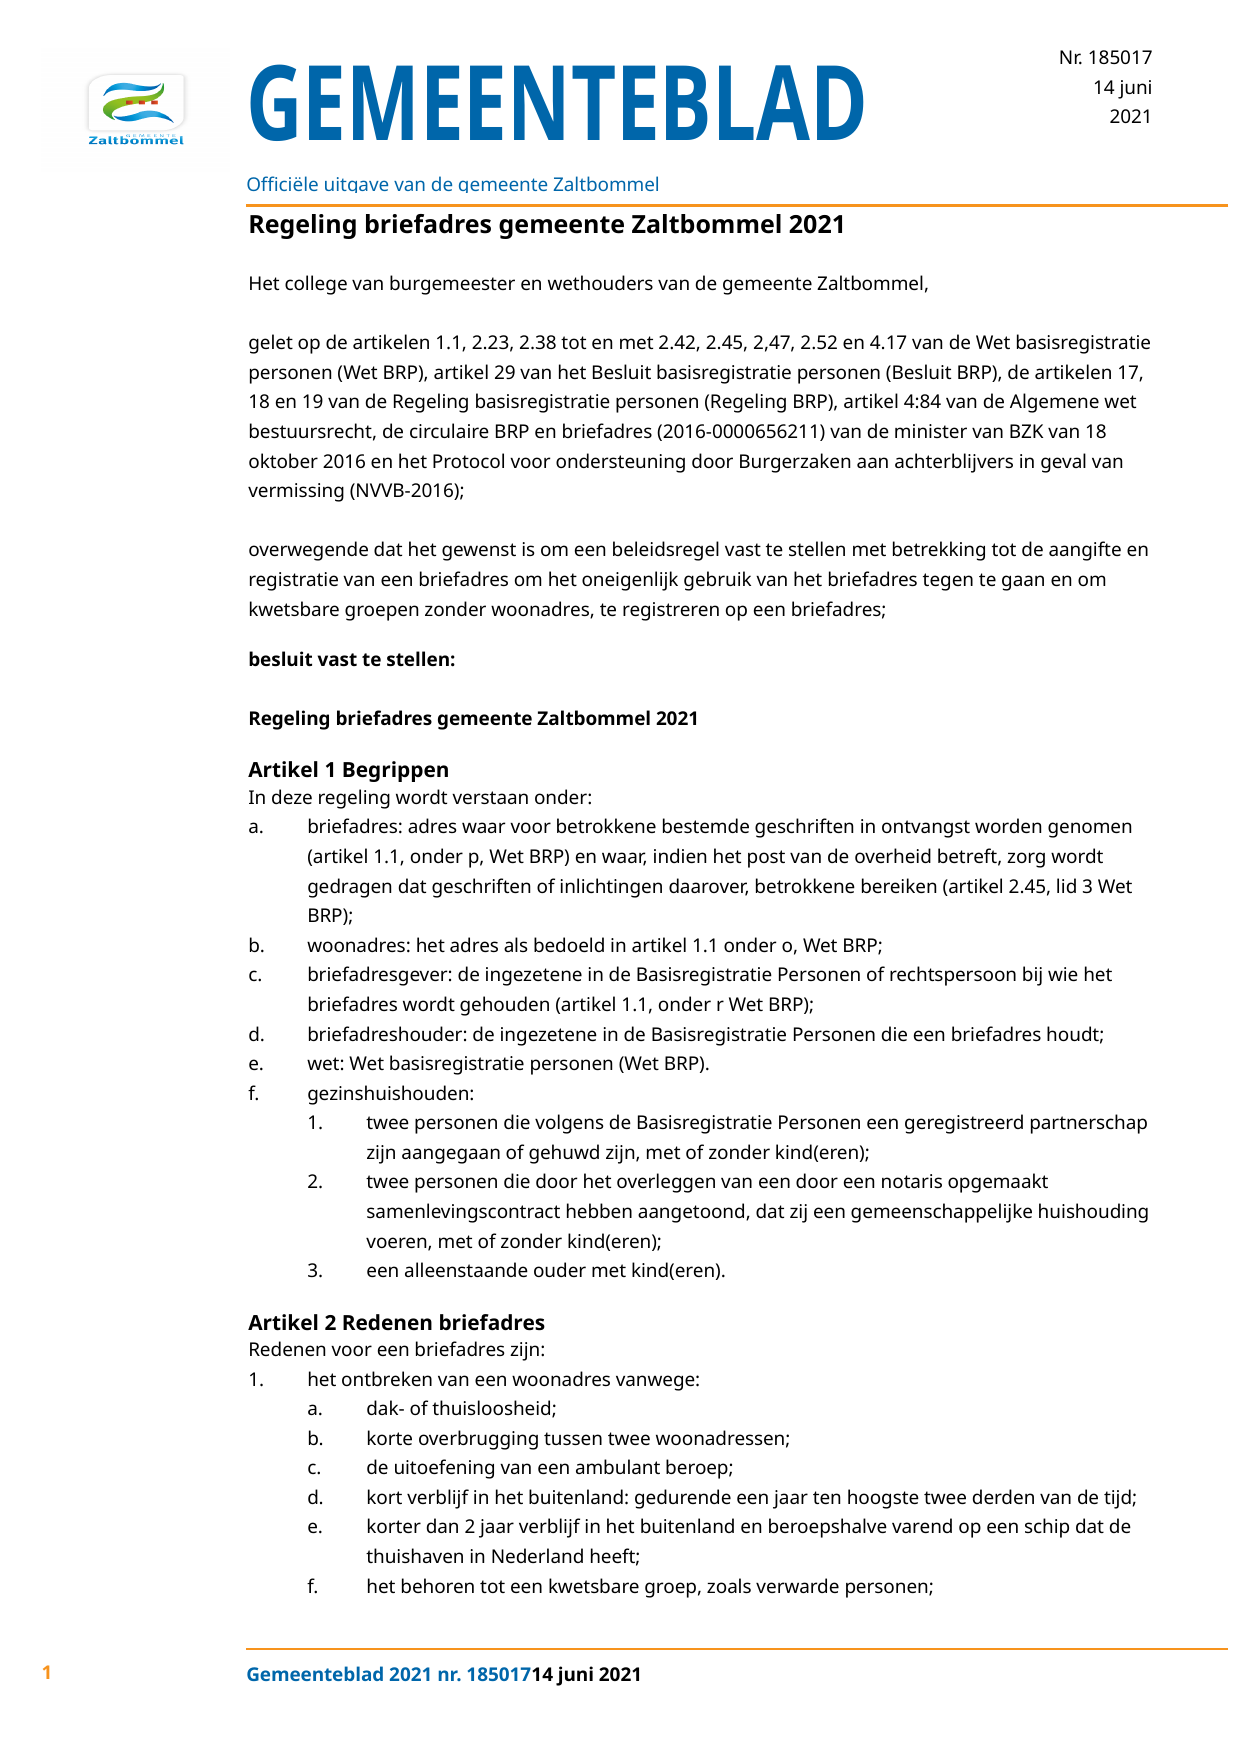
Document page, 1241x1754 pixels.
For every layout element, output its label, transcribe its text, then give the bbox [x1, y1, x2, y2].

list twee personen die door het overleggen van een door een notaris opgemaakt samenlevingscontract hebben aangetoond, dat zij een gemeenschappelijke huishouding voeren, met of zonder kind(eren); [307, 1169, 1152, 1253]
list wet: Wet basisregistratie personen (Wet BRP). [248, 1050, 1152, 1076]
list gezinshuishouden: [248, 1080, 1152, 1106]
text Regeling briefadres gemeente Zaltbommel 2021 [248, 207, 1152, 241]
list briefadreshouder: de ingezetene in de Basisregistratie Personen die een briefadres houdt; [248, 1021, 1152, 1046]
list briefadres: adres waar voor betrokkene bestemde geschriften in ontvangst worden genomen (artikel 1.1, onder p, Wet BRP) en waar, indien het post van de overheid betreft, zorg wordt gedragen dat geschriften of inlichtingen daarover, betrokkene bereiken (artikel 2.45, lid 3 Wet BRP); [248, 814, 1152, 928]
text Artikel 2 Redenen briefadres [248, 1308, 1152, 1336]
list korter dan 2 jaar verblijf in het buitenland en beroepshalve varend op een schip dat de thuishaven in Nederland heeft; [307, 1514, 1152, 1569]
list de uitoefening van een ambulant beroep; [307, 1454, 1152, 1480]
text In deze regeling wordt verstaan onder: [248, 784, 1152, 810]
text overwegende dat het gewenst is om een beleidsregel vast te stellen met betrekking tot de aangifte en registratie van een briefadres om het oneigenlijk gebruik van het briefadres tegen te gaan en om kwetsbare groepen zonder woonadres, te registreren op een briefadres; [248, 537, 1152, 621]
list briefadresgever: de ingezetene in de Basisregistratie Personen of rechtspersoon bij wie het briefadres wordt gehouden (artikel 1.1, onder r Wet BRP); [248, 962, 1152, 1017]
list een alleenstaande ouder met kind(eren). [307, 1257, 1152, 1283]
list kort verblijf in het buitenland: gedurende een jaar ten hoogste twee derden van de tijd; [307, 1484, 1152, 1510]
list dak- of thuisloosheid; [307, 1395, 1152, 1421]
picture [41, 47, 231, 172]
list het behoren tot een kwetsbare groep, zoals verwarde personen; [307, 1573, 1152, 1599]
text Regeling briefadres gemeente Zaltbommel 2021 [248, 705, 1152, 731]
list korte overbrugging tussen twee woonadressen; [307, 1425, 1152, 1451]
text Het college van burgemeester en wethouders van de gemeente Zaltbommel, [248, 270, 1152, 296]
list het ontbreken van een woonadres vanwege: [248, 1366, 1152, 1392]
text besluit vast te stellen: [248, 646, 1152, 672]
list twee personen die volgens de Basisregistratie Personen een geregistreerd partnerschap zijn aangegaan of gehuwd zijn, met of zonder kind(eren); [307, 1109, 1152, 1165]
list woonadres: het adres als bedoeld in artikel 1.1 onder o, Wet BRP; [248, 932, 1152, 958]
text Redenen voor een briefadres zijn: [248, 1336, 1152, 1362]
text gelet op de artikelen 1.1, 2.23, 2.38 tot en met 2.42, 2.45, 2,47, 2.52 en 4.17 van de Wet basisregistratie personen (Wet BRP), artikel 29 van het Besluit basisregistratie personen (Besluit BRP), de artikelen 17, 18 en 19 van de Regeling basisregistratie personen (Regeling BRP), artikel 4:84 van de Algemene wet bestuursrecht, de circulaire BRP en briefadres (2016-0000656211) van de minister van BZK van 18 oktober 2016 en het Protocol voor ondersteuning door Burgerzaken aan achterblijvers in geval van vermissing (NVVB-2016); [248, 329, 1152, 503]
text Artikel 1 Begrippen [248, 756, 1152, 784]
